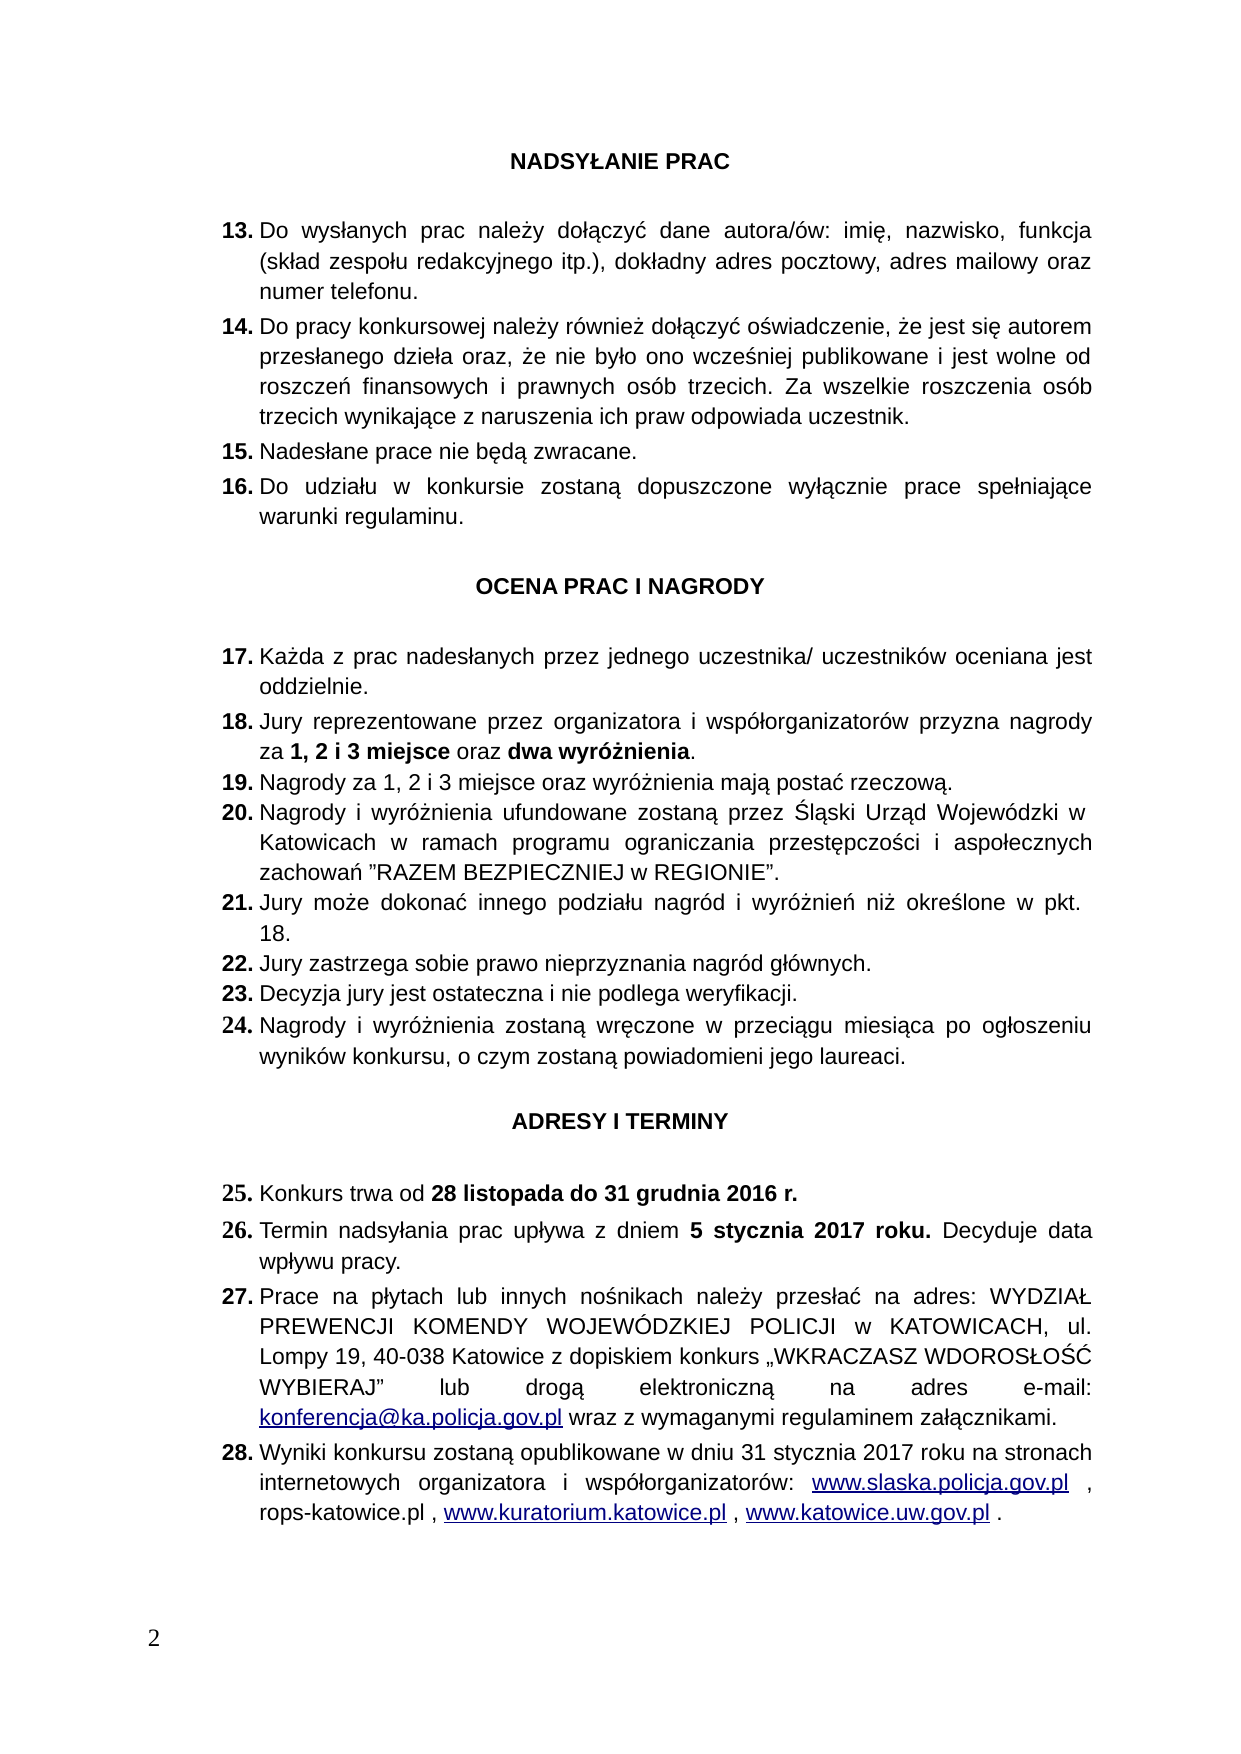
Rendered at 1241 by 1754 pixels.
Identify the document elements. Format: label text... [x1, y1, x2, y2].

list Decyzja jury jest ostateczna i nie podlega weryfikacji. [222, 980, 1093, 1006]
text OCENA PRAC I NAGRODY [148, 573, 1093, 599]
text NADSYŁANIE PRAC [148, 148, 1093, 174]
list Do wysłanych prac należy dołączyć dane autora/ów: imię, nazwisko, funkcja (skład zespołu redakcyjnego itp.), dokładny adres pocztowy, adres mailowy oraz numer telefonu. [222, 217, 1093, 304]
list Nagrody za 1, 2 i 3 miejsce oraz wyróżnienia mają postać rzeczową. [222, 768, 1093, 795]
list Do udziału w konkursie zostaną dopuszczone wyłącznie prace spełniające warunki regulaminu. [222, 473, 1093, 530]
list Konkurs trwa od 28 listopada do 31 grudnia 2016 r. [222, 1178, 1093, 1206]
list Nadesłane prace nie będą zwracane. [222, 438, 1093, 464]
list Wyniki konkursu zostaną opublikowane w dniu 31 stycznia 2017 roku na stronach internetowych organizatora i współorganizatorów: www.slaska.policja.gov.pl , rops-katowice.pl , www.kuratorium.katowice.pl , www.katowice.uw.gov.pl . [222, 1438, 1093, 1525]
text ADRESY I TERMINY [148, 1108, 1093, 1134]
list Nagrody i wyróżnienia ufundowane zostaną przez Śląski Urząd Wojewódzki w Katowicach w ramach programu ograniczania przestępczości i aspołecznych zachowań ”RAZEM BEZPIECZNIEJ w REGIONIE”. [222, 799, 1093, 885]
list Jury może dokonać innego podziału nagród i wyróżnień niż określone w pkt. 18. [222, 889, 1093, 946]
list Prace na płytach lub innych nośnikach należy przesłać na adres: WYDZIAŁ PREWENCJI KOMENDY WOJEWÓDZKIEJ POLICJI w KATOWICACH, ul. Lompy 19, 40-038 Katowice z dopiskiem konkurs „WKRACZASZ WDOROSŁOŚĆ WYBIERAJ” lub drogą elektroniczną na adres e-mail: konferencja@ka.policja.gov.pl wraz z wymaganymi regulaminem załącznikami. [222, 1283, 1093, 1430]
list Jury reprezentowane przez organizatora i współorganizatorów przyzna nagrody za 1, 2 i 3 miejsce oraz dwa wyróżnienia. [222, 708, 1093, 764]
list Jury zastrzega sobie prawo nieprzyznania nagród głównych. [222, 950, 1093, 976]
list Nagrody i wyróżnienia zostaną wręczone w przeciągu miesiąca po ogłoszeniu wyników konkursu, o czym zostaną powiadomieni jego laureaci. [222, 1010, 1093, 1069]
list Każda z prac nadesłanych przez jednego uczestnika/ uczestników oceniana jest oddzielnie. [222, 643, 1093, 699]
list Do pracy konkursowej należy również dołączyć oświadczenie, że jest się autorem przesłanego dzieła oraz, że nie było ono wcześniej publikowane i jest wolne od roszczeń finansowych i prawnych osób trzecich. Za wszelkie roszczenia osób trzecich wynikające z naruszenia ich praw odpowiada uczestnik. [222, 313, 1093, 430]
list Termin nadsyłania prac upływa z dniem 5 stycznia 2017 roku. Decyduje data wpływu pracy. [222, 1215, 1093, 1274]
